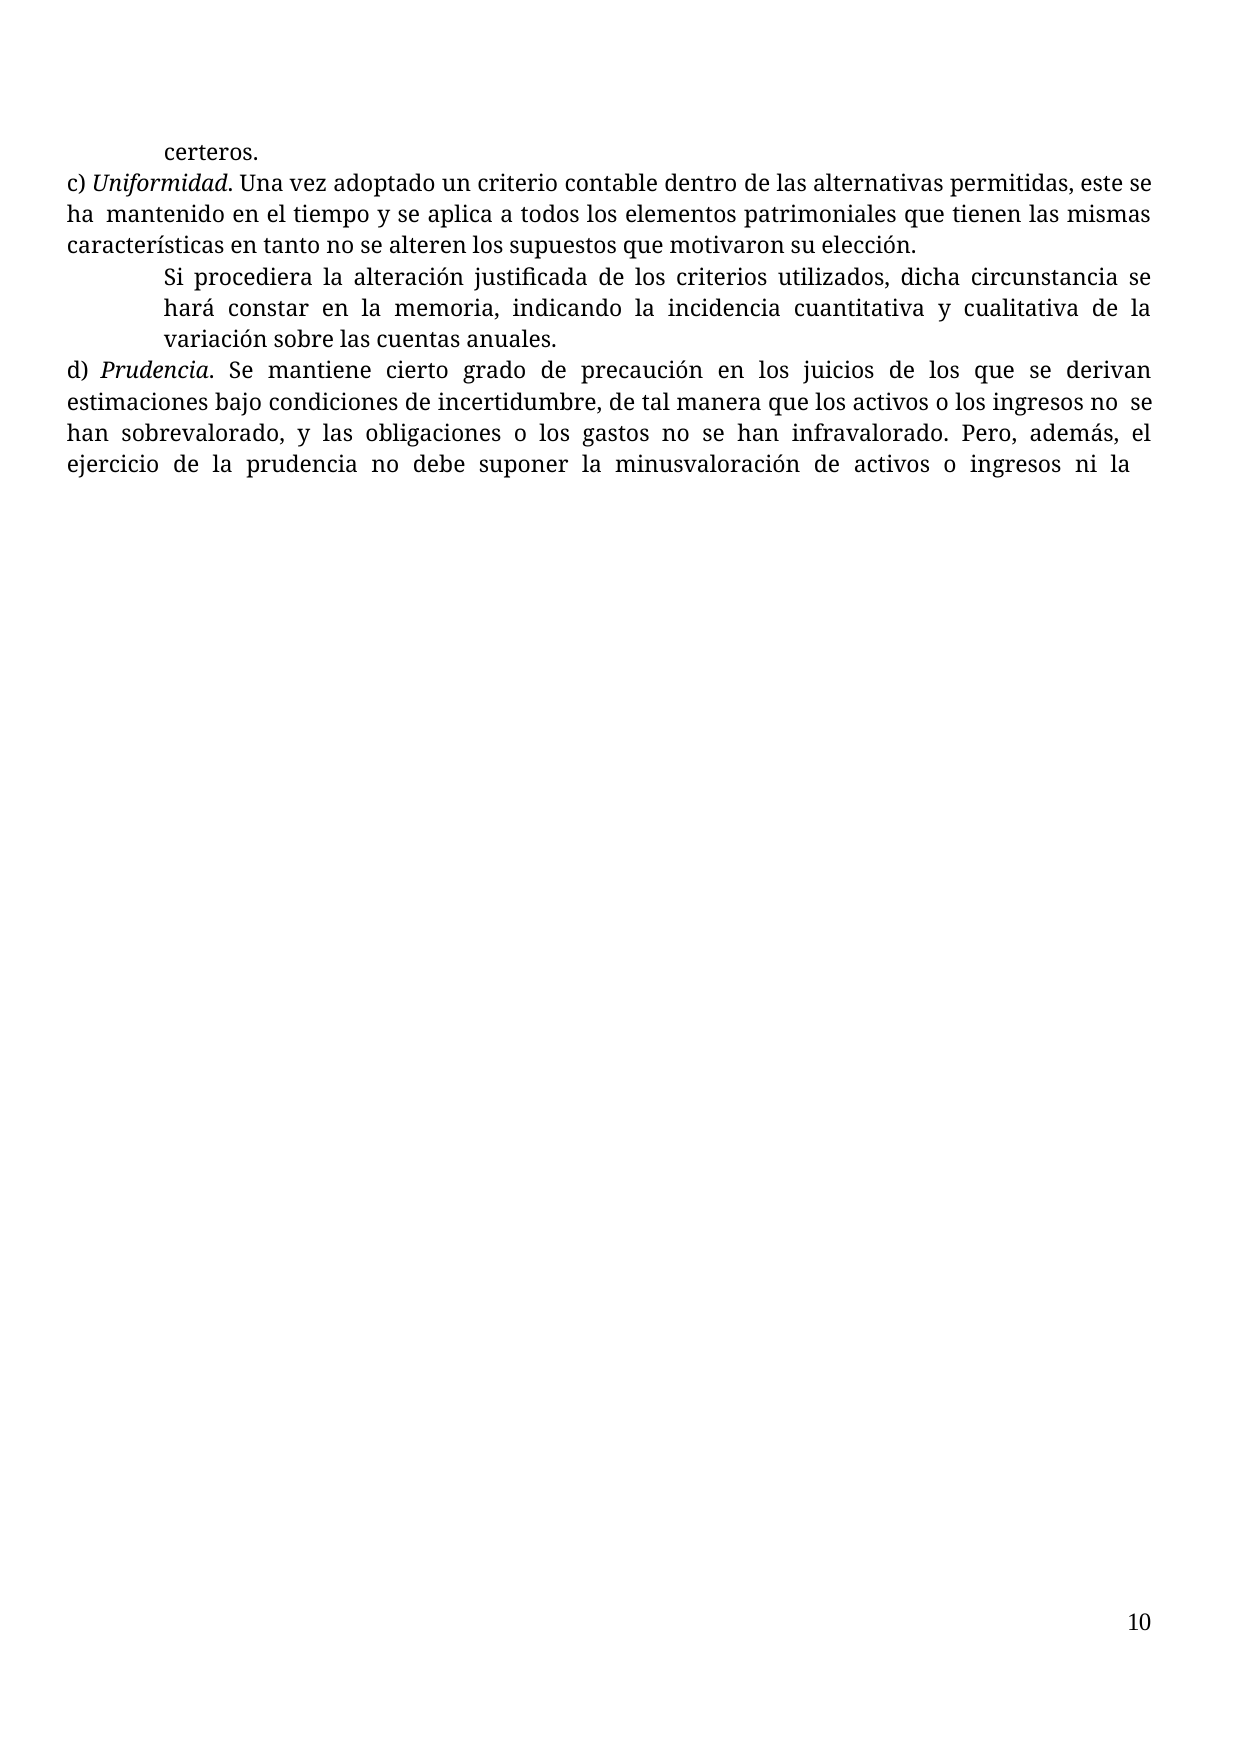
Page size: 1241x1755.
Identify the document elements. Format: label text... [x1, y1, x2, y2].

list Uniformidad. Una vez adoptado un criterio contable dentro de las alternativas permitidas, este se ha mantenido en el tiempo y se aplica a todos los elementos patrimoniales que tienen las mismas características en tanto no se alteren los supuestos que motivaron su elección. [67, 167, 1153, 260]
text Si procediera la alteración justificada de los criterios utilizados, dicha circunstancia se hará constar en la memoria, indicando la incidencia cuantitativa y cualitativa de la variación sobre las cuentas anuales. [164, 260, 1153, 354]
text certeros. [164, 135, 1153, 167]
list Prudencia. Se mantiene cierto grado de precaución en los juicios de los que se derivan estimaciones bajo condiciones de incertidumbre, de tal manera que los activos o los ingresos no se han sobrevalorado, y las obligaciones o los gastos no se han infravalorado. Pero, además, el ejercicio de la prudencia no debe suponer la minusvaloración de activos o ingresos ni la [67, 354, 1153, 479]
